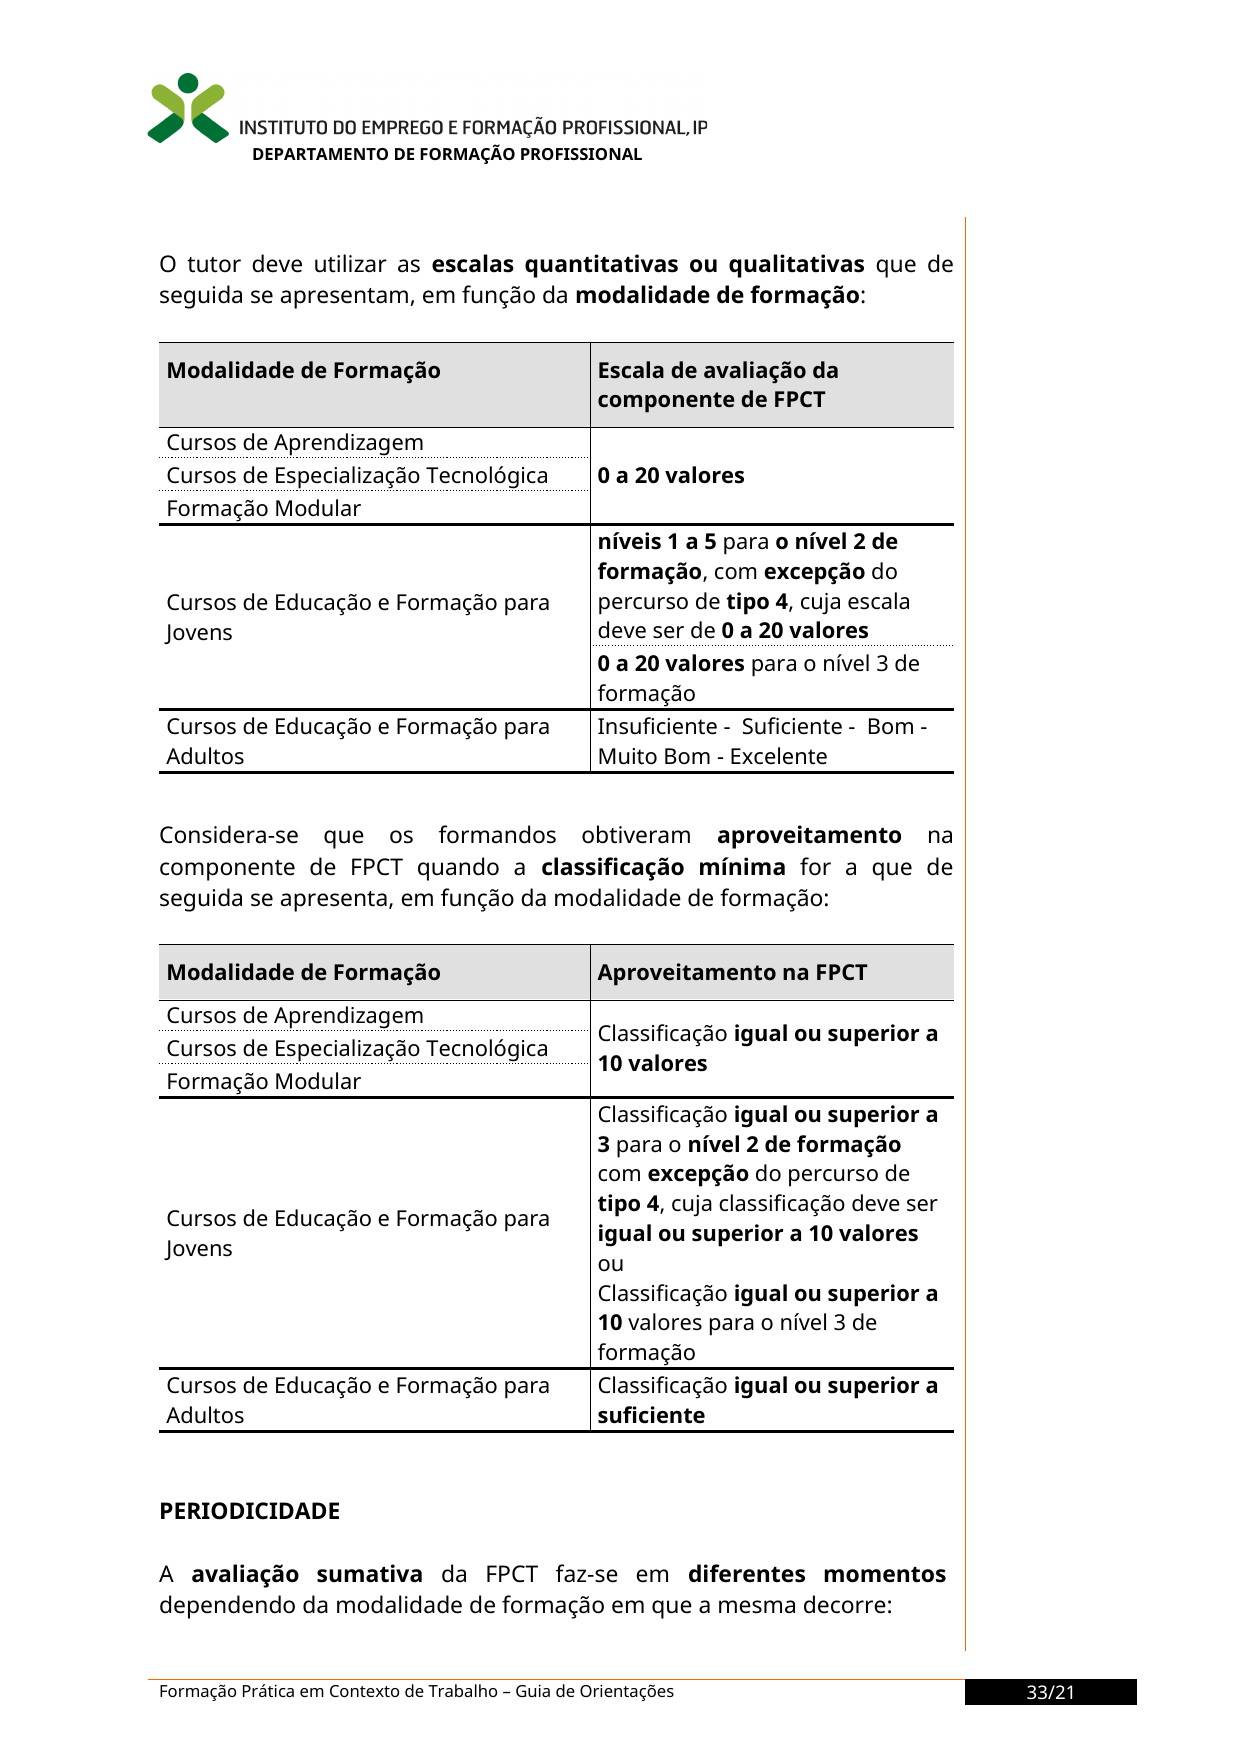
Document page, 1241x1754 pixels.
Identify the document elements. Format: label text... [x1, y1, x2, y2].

table_cell Cursos de Especialização Tecnológica [159, 457, 590, 490]
table_cell 0 a 20 valores para o nível 3 de formação [591, 645, 954, 708]
table_cell Cursos de Educação e Formação para Adultos [159, 711, 590, 771]
table_cell Formação Modular [159, 490, 590, 523]
table_cell Formação Modular [159, 1063, 590, 1096]
table_cell Cursos de Educação e Formação para Jovens [159, 1099, 590, 1367]
table_header [966, 217, 1137, 1651]
table_cell Cursos de Aprendizagem [159, 1001, 590, 1030]
table_cell Insuficiente - Suficiente - Bom - Muito Bom - Excelente [591, 711, 954, 771]
table_cell Cursos de Aprendizagem [159, 428, 590, 457]
table_header Modalidade de Formação [159, 945, 590, 999]
table_header Modalidade de Formação [159, 343, 590, 427]
table_cell Cursos de Especialização Tecnológica [159, 1030, 590, 1063]
table_header Escala de avaliação da componente de FPCT [591, 343, 954, 427]
table_cell 0 a 20 valores [591, 428, 954, 523]
table_header Aproveitamento na FPCT [591, 945, 954, 999]
table_cell níveis 1 a 5 para o nível 2 de formação, com excepção do percurso de tipo 4, cuja escala deve ser de 0 a 20 valores [591, 526, 954, 645]
table_cell Classificação igual ou superior a 3 para o nível 2 de formação com excepção do percurso de tipo 4, cuja classificação deve ser igual ou superior a 10 valores ou Classificação igual ou superior a 10 valores para o nível 3 de formação [591, 1099, 954, 1367]
table_cell Cursos de Educação e Formação para Jovens [159, 526, 590, 708]
table_cell Classificação igual ou superior a 10 valores [591, 1001, 954, 1096]
table_cell Classificação igual ou superior a suficiente [591, 1370, 954, 1429]
table_cell Cursos de Educação e Formação para Adultos [159, 1370, 590, 1429]
table_header O tutor deve utilizar as escalas quantitativas ou qualitativas que de seguida se apresentam, em função da modalidade de formação: Considera-se que os formandos obtiveram aproveitamento na componente de FPCT quando a classificação mínima for a que de seguida se apresenta, em função da modalidade de formação: PERIODICIDADE A avaliação sumativa da FPCT faz-se em diferentes momentos dependendo da modalidade de formação em que a mesma decorre: [148, 217, 965, 1651]
